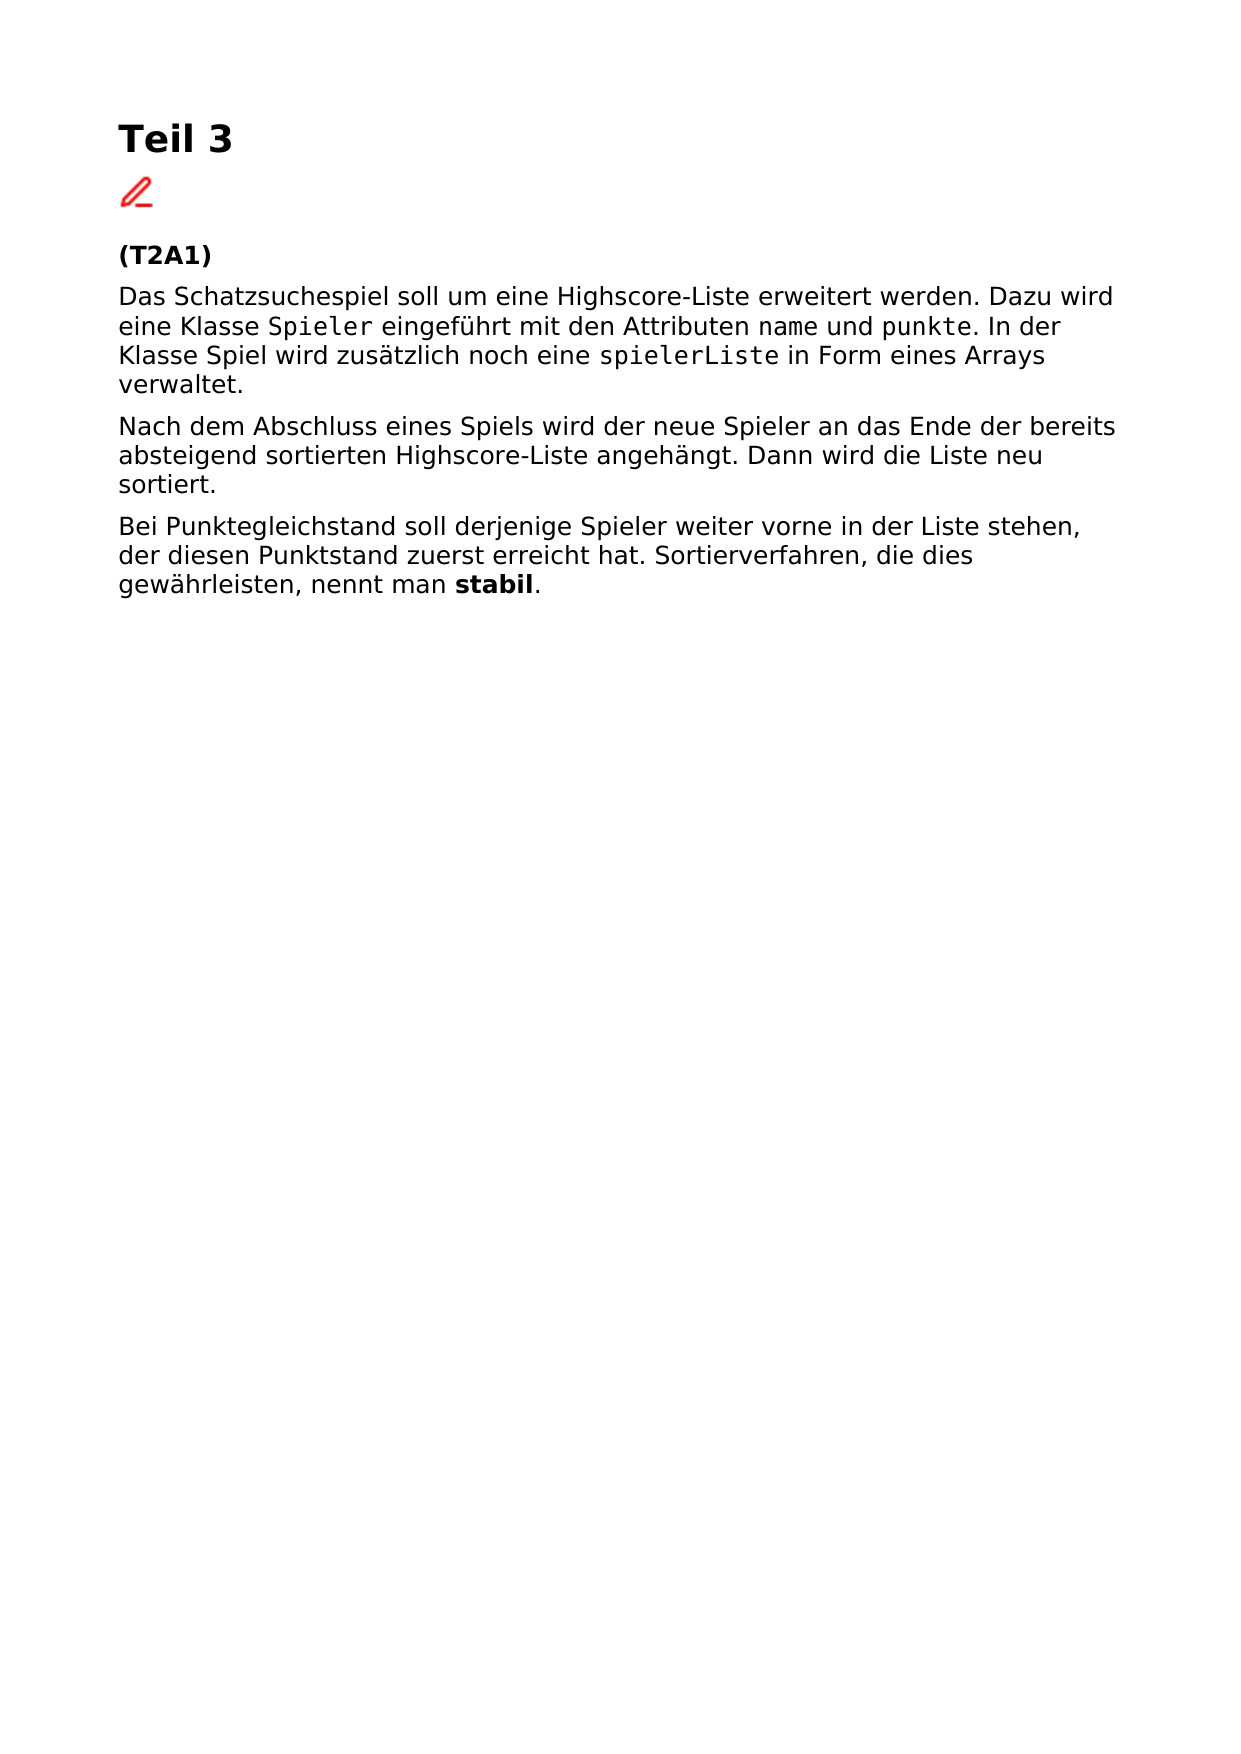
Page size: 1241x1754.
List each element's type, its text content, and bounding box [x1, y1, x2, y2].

subtitle Teil 3 [118, 118, 1122, 162]
picture [118, 174, 156, 212]
text Das Schatzsuchespiel soll um eine Highscore-Liste erweitert werden. Dazu wird eine Klasse Spieler eingeführt mit den Attributen name und punkte. In der Klasse Spiel wird zusätzlich noch eine spielerListe in Form eines Arrays verwaltet. [118, 283, 1122, 399]
subtitle (T2A1) [118, 241, 1122, 270]
text Bei Punktegleichstand soll derjenige Spieler weiter vorne in der Liste stehen, der diesen Punktstand zuerst erreicht hat. Sortierverfahren, die dies gewährleisten, nennt man stabil. [118, 512, 1122, 599]
text Nach dem Abschluss eines Spiels wird der neue Spieler an das Ende der bereits absteigend sortierten Highscore-Liste angehängt. Dann wird die Liste neu sortiert. [118, 412, 1122, 499]
